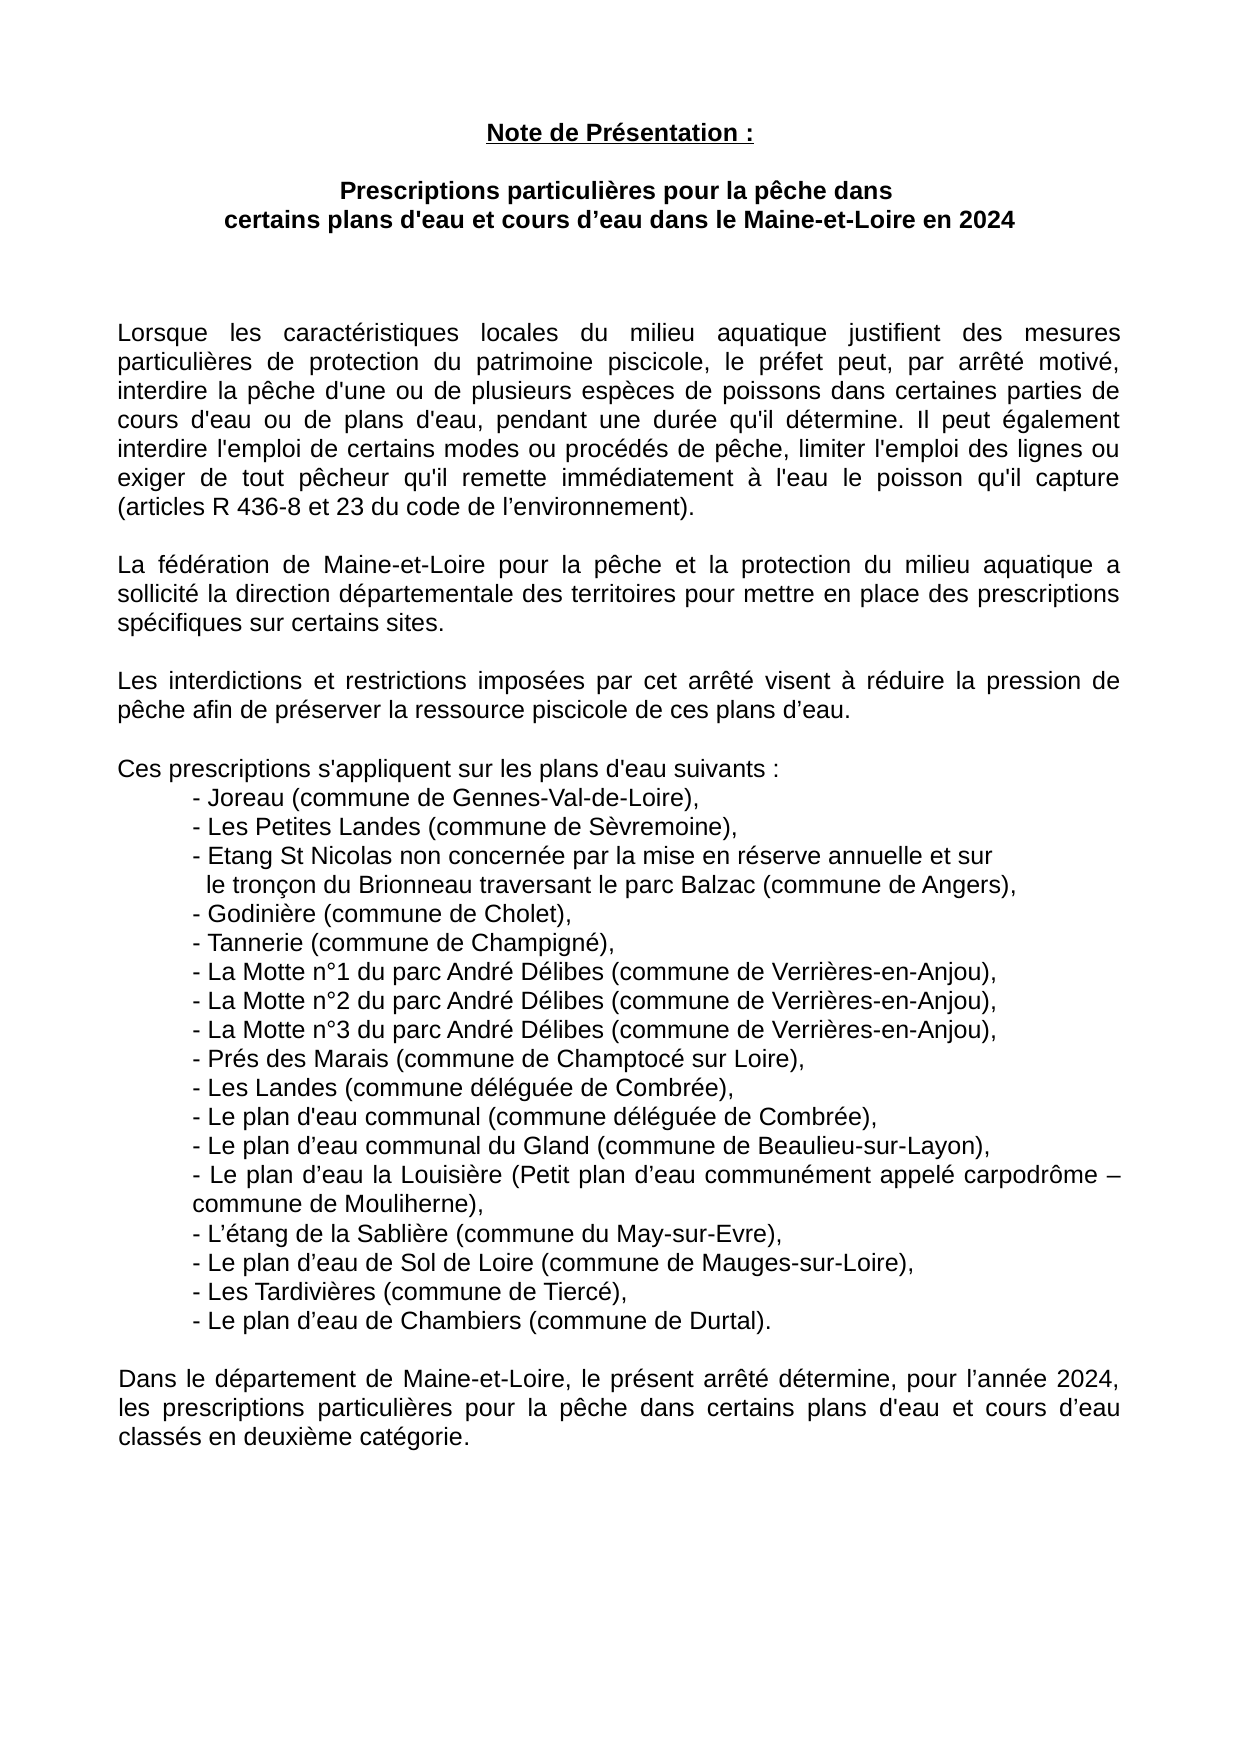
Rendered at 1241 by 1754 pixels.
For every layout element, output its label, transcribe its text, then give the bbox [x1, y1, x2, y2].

text Prescriptions particulières pour la pêche dans [118, 176, 1122, 205]
text - Le plan d’eau la Louisière (Petit plan d’eau communément appelé carpodrôme – commune de Mouliherne), [192, 1160, 1122, 1218]
text - Tannerie (commune de Champigné), [192, 928, 1122, 957]
text - La Motte n°3 du parc André Délibes (commune de Verrières-en-Anjou), [192, 1015, 1122, 1044]
text - Les Tardivières (commune de Tiercé), [192, 1277, 1122, 1306]
text - Godinière (commune de Cholet), [192, 899, 1122, 928]
text - Les Petites Landes (commune de Sèvremoine), [192, 812, 1122, 841]
text - L’étang de la Sablière (commune du May-sur-Evre), [192, 1218, 1122, 1247]
text - Etang St Nicolas non concernée par la mise en réserve annuelle et sur le tronçon du Brionneau traversant le parc Balzac (commune de Angers), [192, 841, 1122, 899]
text - Les Landes (commune déléguée de Combrée), [192, 1073, 1122, 1102]
text - Le plan d’eau communal du Gland (commune de Beaulieu-sur-Layon), [192, 1131, 1122, 1160]
text certains plans d'eau et cours d’eau dans le Maine-et-Loire en 2024 [118, 205, 1122, 234]
text - Le plan d'eau communal (commune déléguée de Combrée), [192, 1102, 1122, 1131]
text Lorsque les caractéristiques locales du milieu aquatique justifient des mesures particulières de protection du patrimoine piscicole, le préfet peut, par arrêté motivé, interdire la pêche d'une ou de plusieurs espèces de poissons dans certaines parties de cours d'eau ou de plans d'eau, pendant une durée qu'il détermine. Il peut également interdire l'emploi de certains modes ou procédés de pêche, limiter l'emploi des lignes ou exiger de tout pêcheur qu'il remette immédiatement à l'eau le poisson qu'il capture (articles R 436-8 et 23 du code de l’environnement). [117, 317, 1122, 521]
text Note de Présentation : [118, 118, 1122, 147]
text Les interdictions et restrictions imposées par cet arrêté visent à réduire la pression de pêche afin de préserver la ressource piscicole de ces plans d’eau. [117, 666, 1122, 724]
text - La Motte n°1 du parc André Délibes (commune de Verrières-en-Anjou), [192, 957, 1122, 986]
text - Joreau (commune de Gennes-Val-de-Loire), [192, 782, 1122, 812]
text La fédération de Maine-et-Loire pour la pêche et la protection du milieu aquatique a sollicité la direction départementale des territoires pour mettre en place des prescriptions spécifiques sur certains sites. [117, 550, 1122, 637]
text - Le plan d’eau de Chambiers (commune de Durtal). [192, 1306, 1122, 1335]
text - La Motte n°2 du parc André Délibes (commune de Verrières-en-Anjou), [192, 986, 1122, 1015]
text Dans le département de Maine-et-Loire, le présent arrêté détermine, pour l’année 2024, les prescriptions particulières pour la pêche dans certains plans d'eau et cours d’eau classés en deuxième catégorie. [118, 1364, 1122, 1451]
text Ces prescriptions s'appliquent sur les plans d'eau suivants : [117, 753, 1122, 782]
text - Le plan d’eau de Sol de Loire (commune de Mauges-sur-Loire), [192, 1247, 1122, 1277]
text - Prés des Marais (commune de Champtocé sur Loire), [192, 1044, 1122, 1073]
